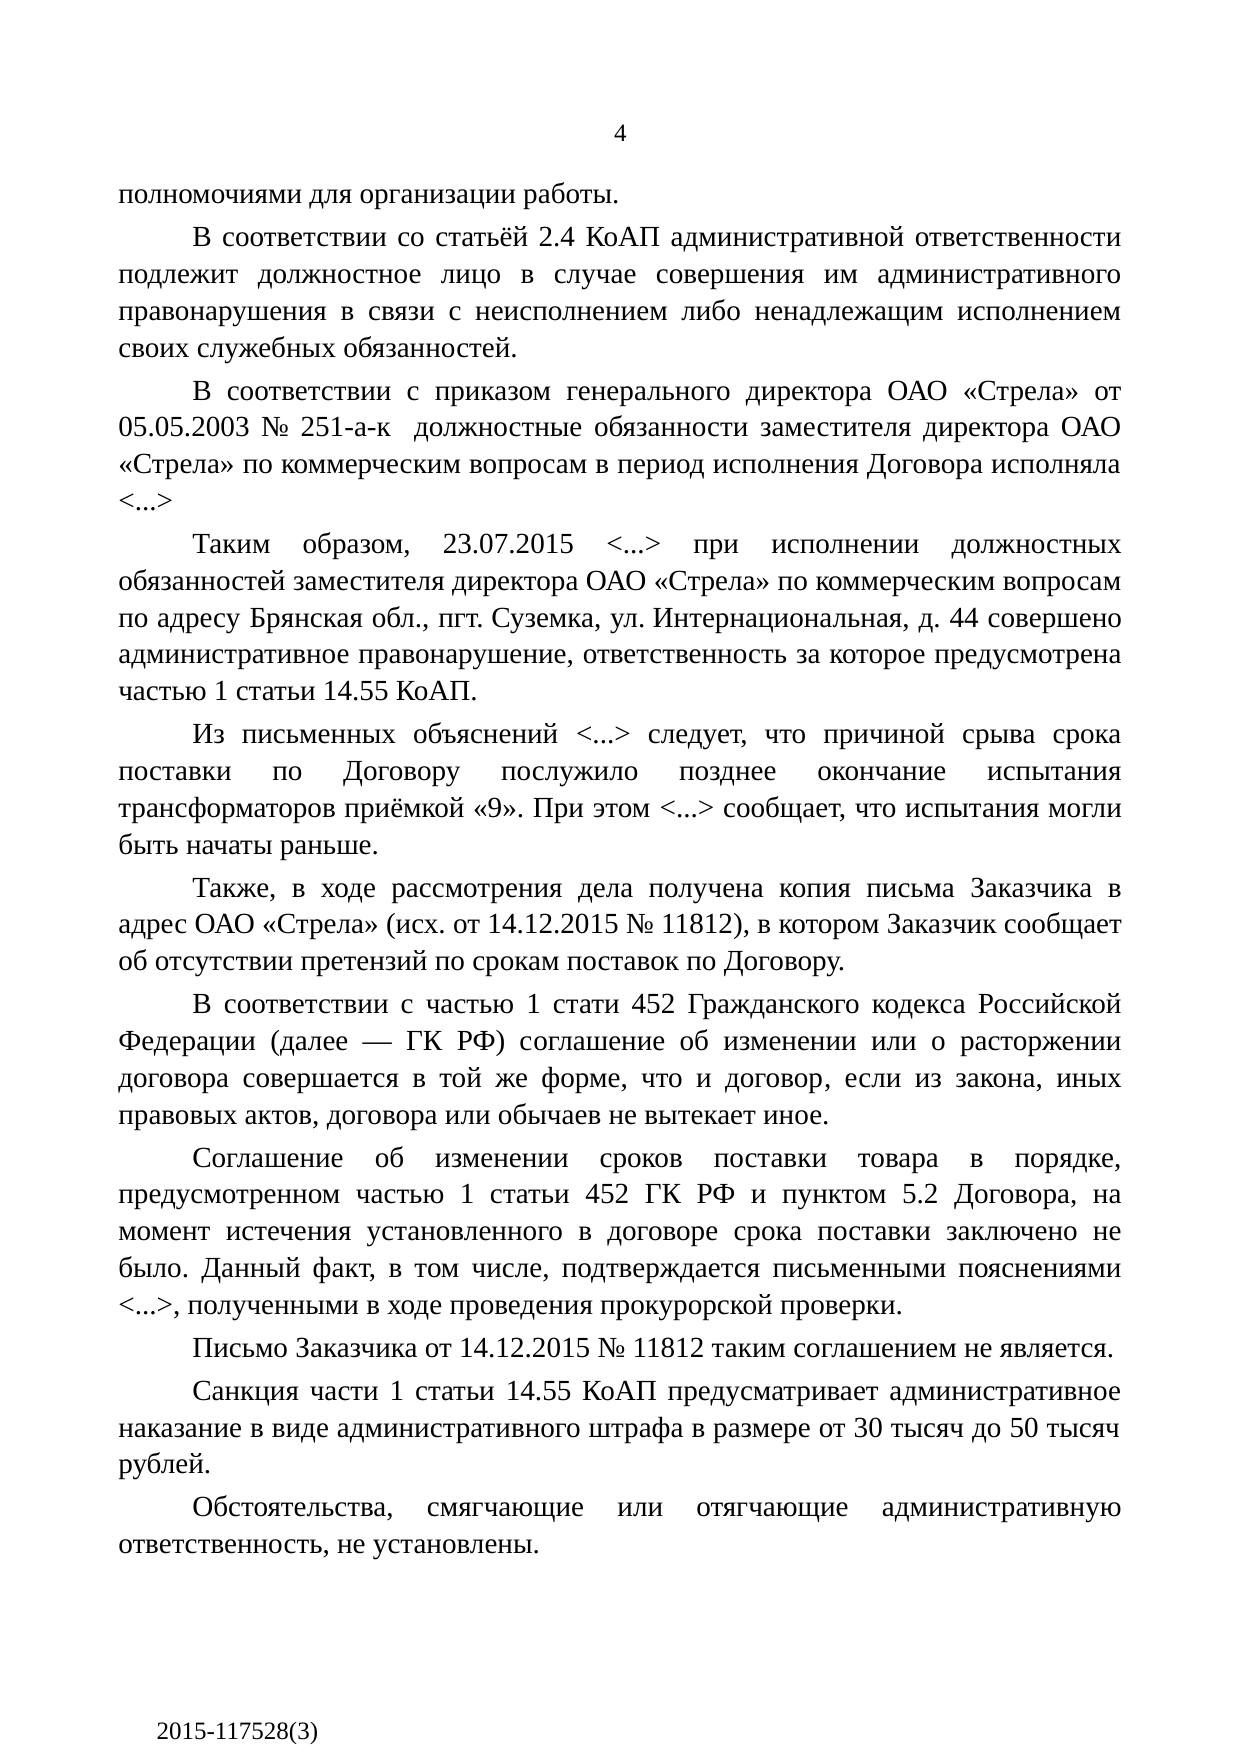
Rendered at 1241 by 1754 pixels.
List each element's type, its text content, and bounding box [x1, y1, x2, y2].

text Санкция части 1 статьи 14.55 КоАП предусматривает административное наказание в виде административного штрафа в размере от 30 тысяч до 50 тысяч рублей. [118, 1373, 1122, 1480]
text В соответствии с приказом генерального директора ОАО «Стрела» от 05.05.2003 № 251-а-к должностные обязанности заместителя директора ОАО «Стрела» по коммерческим вопросам в период исполнения Договора исполняла <...> [118, 373, 1122, 517]
text полномочиями для организации работы. [118, 176, 1122, 210]
text Таким образом, 23.07.2015 <...> при исполнении должностных обязанностей заместителя директора ОАО «Стрела» по коммерческим вопросам по адресу Брянская обл., пгт. Суземка, ул. Интернациональная, д. 44 совершено административное правонарушение, ответственность за которое предусмотрена частью 1 статьи 14.55 КоАП. [118, 526, 1122, 707]
text В соответствии со статьёй 2.4 КоАП административной ответственности подлежит должностное лицо в случае совершения им административного правонарушения в связи с неисполнением либо ненадлежащим исполнением своих служебных обязанностей. [118, 219, 1122, 363]
text Также, в ходе рассмотрения дела получена копия письма Заказчика в адрес ОАО «Стрела» (исх. от 14.12.2015 № 11812), в котором Заказчик сообщает об отсутствии претензий по срокам поставок по Договору. [118, 870, 1122, 977]
text Письмо Заказчика от 14.12.2015 № 11812 таким соглашением не является. [118, 1330, 1122, 1364]
text Обстоятельства, смягчающие или отягчающие административную ответственность, не установлены. [118, 1489, 1122, 1560]
text В соответствии с частью 1 стати 452 Гражданского кодекса Российской Федерации (далее — ГК РФ) соглашение об изменении или о расторжении договора совершается в той же форме, что и договор, если из закона, иных правовых актов, договора или обычаев не вытекает иное. [118, 986, 1122, 1131]
text Соглашение об изменении сроков поставки товара в порядке, предусмотренном частью 1 статьи 452 ГК РФ и пунктом 5.2 Договора, на момент истечения установленного в договоре срока поставки заключено не было. Данный факт, в том числе, подтверждается письменными пояснениями <...>, полученными в ходе проведения прокурорской проверки. [118, 1140, 1122, 1321]
text Из письменных объяснений <...> следует, что причиной срыва срока поставки по Договору послужило позднее окончание испытания трансформаторов приёмкой «9». При этом <...> сообщает, что испытания могли быть начаты раньше. [118, 716, 1122, 861]
